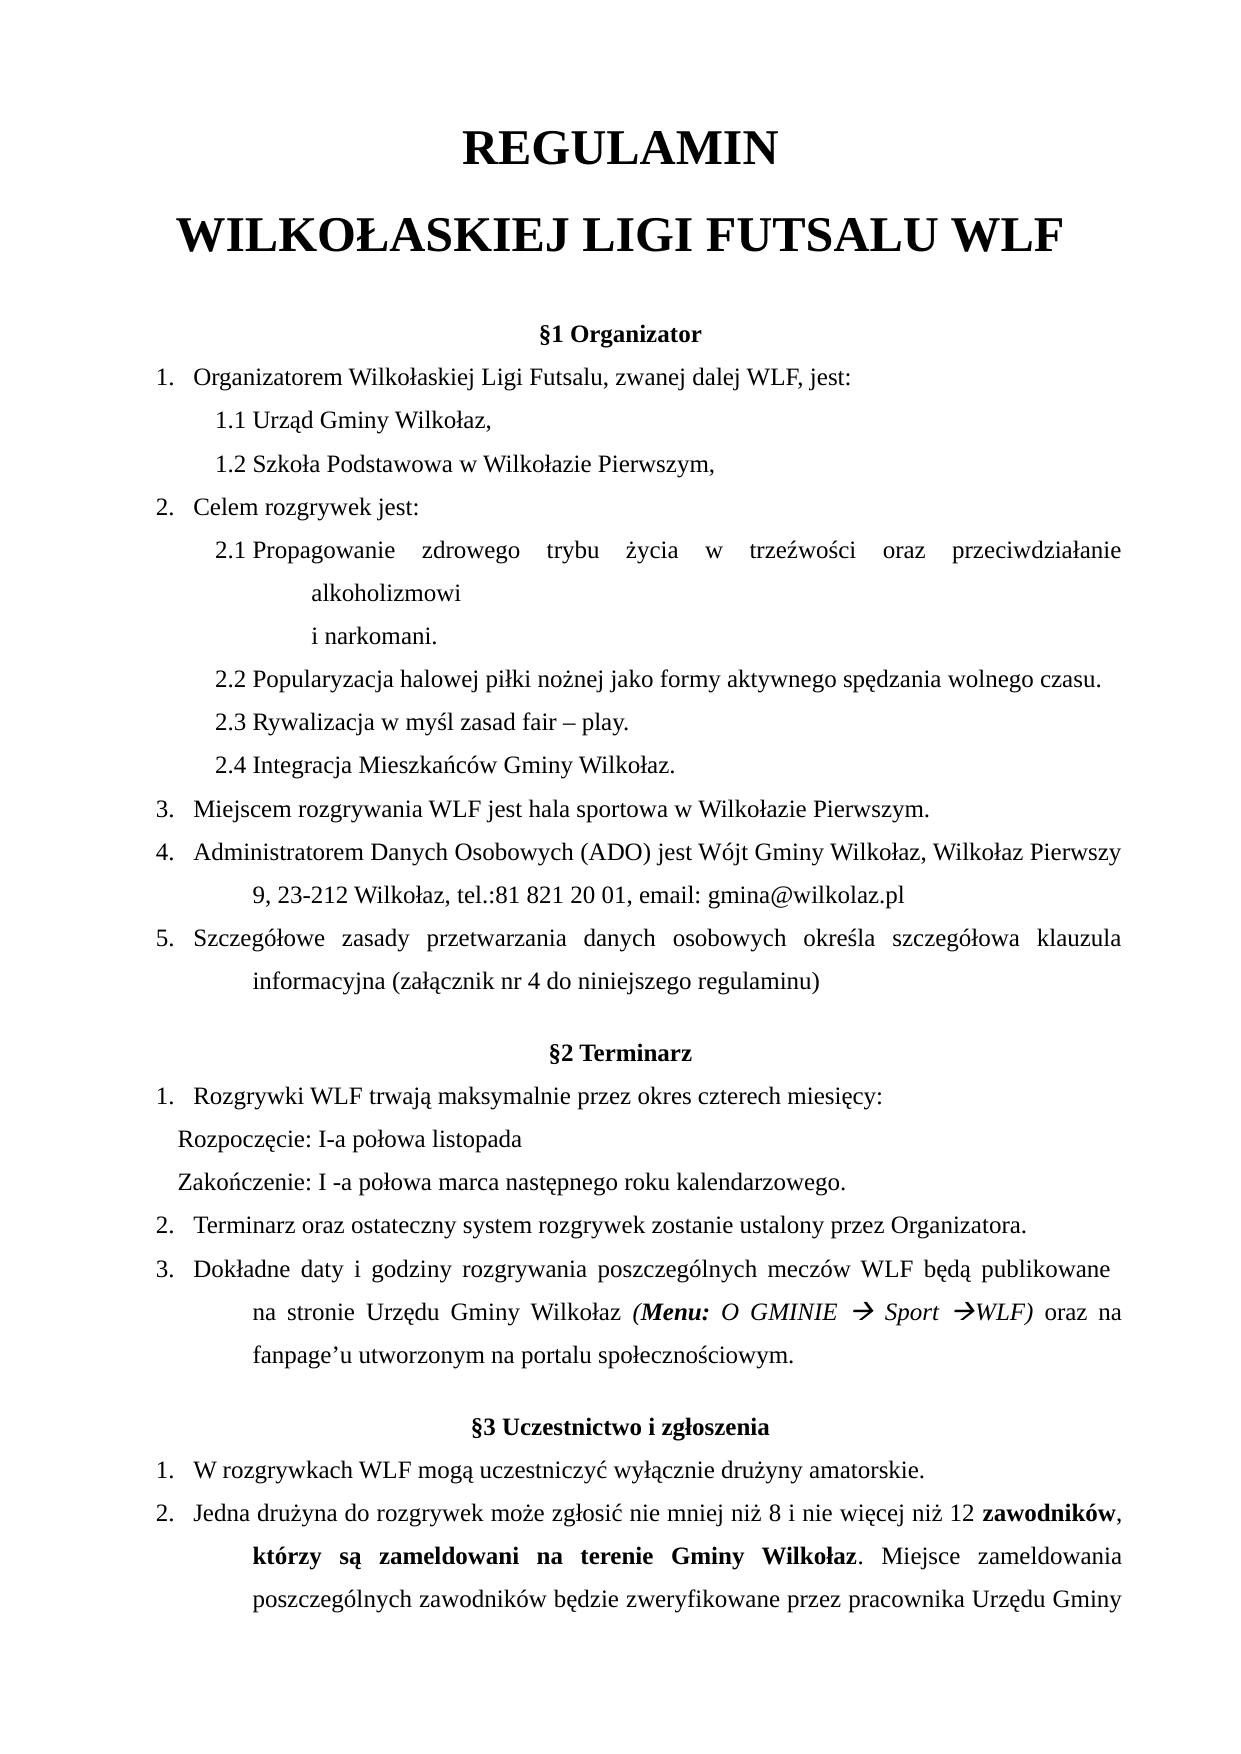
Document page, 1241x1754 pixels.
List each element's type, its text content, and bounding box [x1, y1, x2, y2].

list Miejscem rozgrywania WLF jest hala sportowa w Wilkołazie Pierwszym. [156, 794, 1122, 822]
list Szkoła Podstawowa w Wilkołazie Pierwszym, [215, 449, 1122, 477]
list Organizatorem Wilkołaskiej Ligi Futsalu, zwanej dalej WLF, jest: [156, 362, 1122, 391]
list Propagowanie zdrowego trybu życia w trzeźwości oraz przeciwdziałanie alkoholizmowi i narkomani. [215, 535, 1122, 650]
list Urząd Gminy Wilkołaz, [215, 406, 1122, 434]
list Integracja Mieszkańców Gminy Wilkołaz. [215, 751, 1122, 779]
text REGULAMIN [118, 118, 1122, 176]
text §3 Uczestnictwo i zgłoszenia [118, 1412, 1122, 1441]
list Terminarz oraz ostateczny system rozgrywek zostanie ustalony przez Organizatora. [156, 1211, 1122, 1239]
list W rozgrywkach WLF mogą uczestniczyć wyłącznie drużyny amatorskie. [156, 1455, 1122, 1484]
list Rozgrywki WLF trwają maksymalnie przez okres czterech miesięcy: [156, 1081, 1122, 1110]
list Szczegółowe zasady przetwarzania danych osobowych określa szczegółowa klauzula informacyjna (załącznik nr 4 do niniejszego regulaminu) [156, 923, 1122, 995]
list Administratorem Danych Osobowych (ADO) jest Wójt Gminy Wilkołaz, Wilkołaz Pierwszy 9, 23-212 Wilkołaz, tel.:81 821 20 01, email: gmina@wilkolaz.pl [156, 837, 1122, 909]
list Celem rozgrywek jest: [156, 492, 1122, 521]
list Dokładne daty i godziny rozgrywania poszczególnych meczów WLF będą publikowane na stronie Urzędu Gminy Wilkołaz (Menu: O GMINIE  Sport WLF) oraz na fanpage’u utworzonym na portalu społecznościowym. [156, 1254, 1122, 1369]
list Popularyzacja halowej piłki nożnej jako formy aktywnego spędzania wolnego czasu. [215, 664, 1122, 693]
list Jedna drużyna do rozgrywek może zgłosić nie mniej niż 8 i nie więcej niż 12 zawodników, którzy są zameldowani na terenie Gminy Wilkołaz. Miejsce zameldowania poszczególnych zawodników będzie zweryfikowane przez pracownika Urzędu Gminy [156, 1498, 1122, 1613]
text Zakończenie: I -a połowa marca następnego roku kalendarzowego. [177, 1167, 1122, 1196]
list Rywalizacja w myśl zasad fair – play. [215, 707, 1122, 736]
text §1 Organizator [118, 319, 1122, 348]
text WILKOŁASKIEJ LIGI FUTSALU WLF [118, 204, 1122, 262]
text §2 Terminarz [118, 1038, 1122, 1067]
text Rozpoczęcie: I-a połowa listopada [177, 1124, 1122, 1153]
